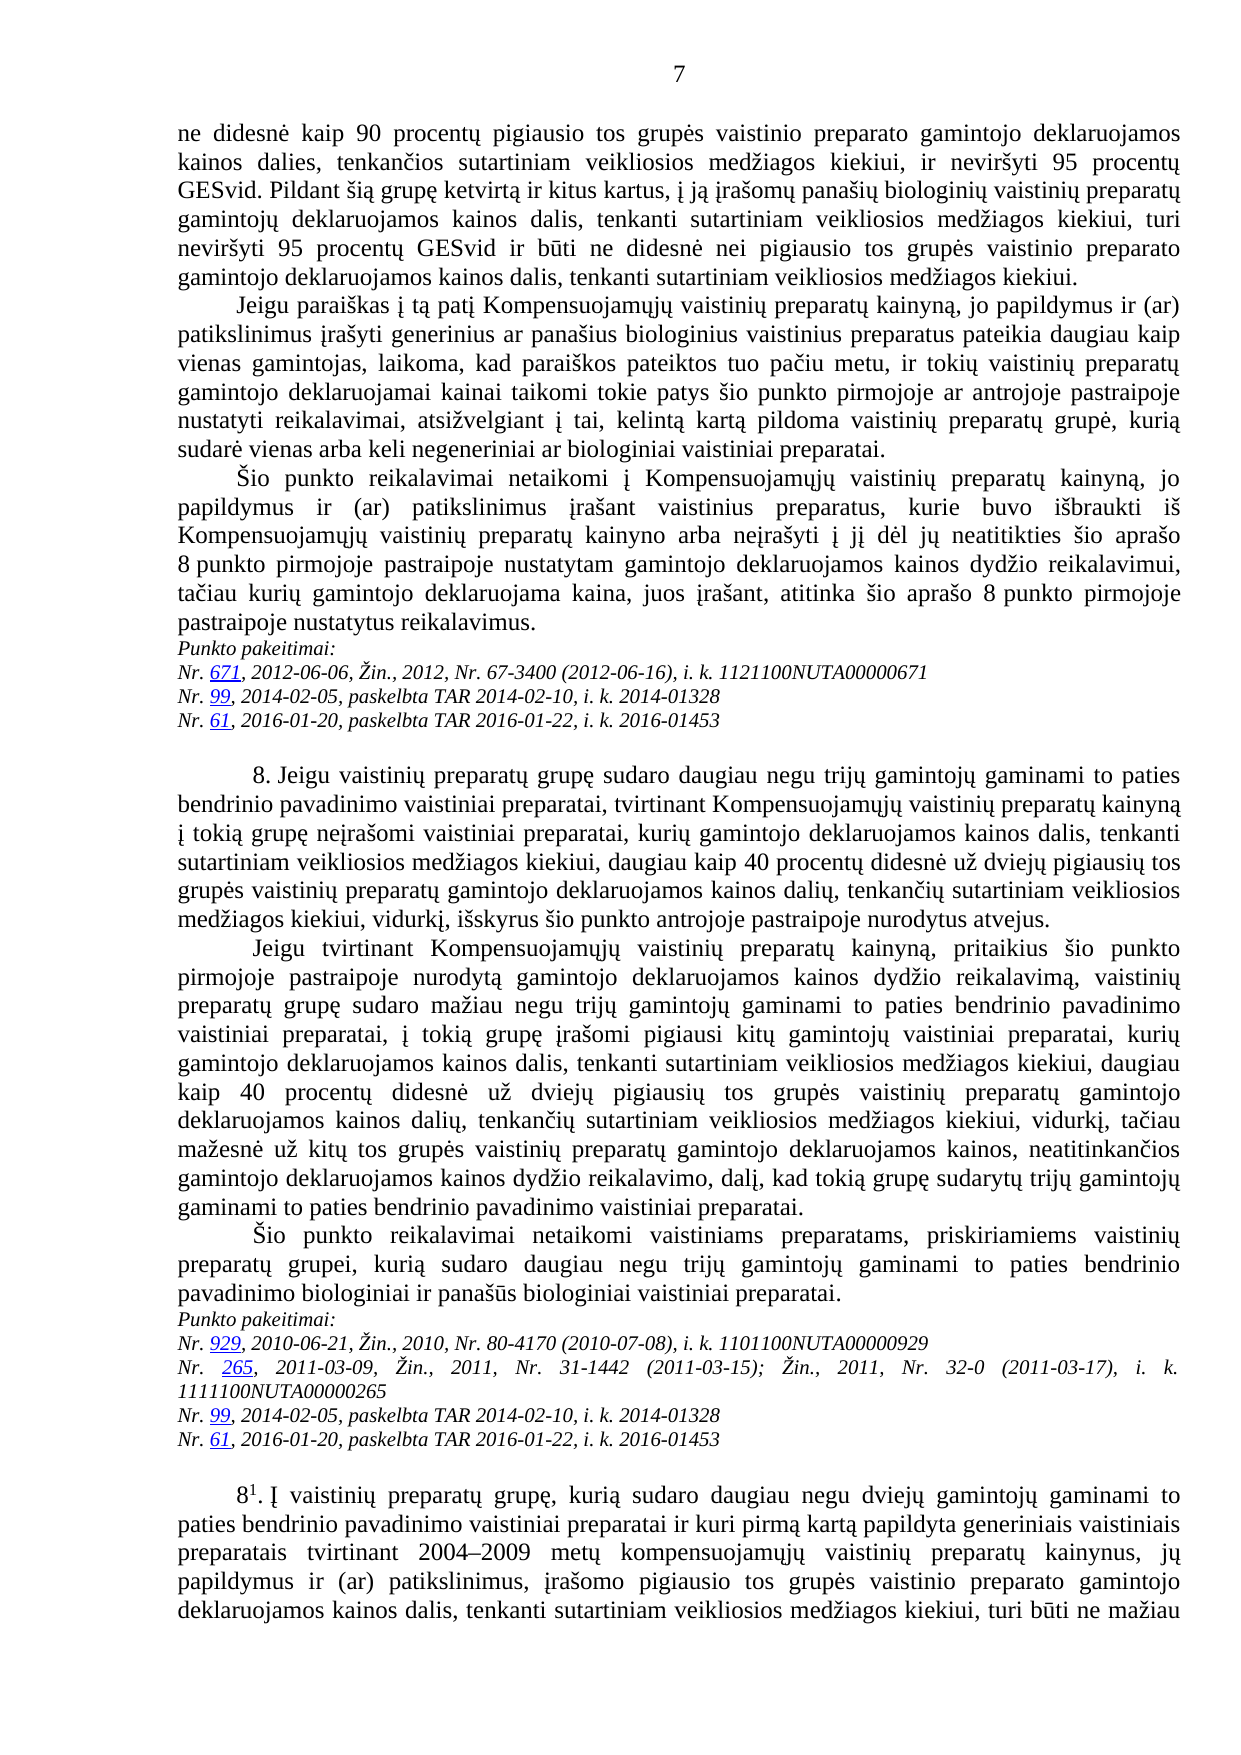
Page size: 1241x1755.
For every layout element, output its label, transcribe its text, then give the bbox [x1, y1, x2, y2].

text Nr. 929, 2010-06-21, Žin., 2010, Nr. 80-4170 (2010-07-08), i. k. 1101100NUTA00000929 [177, 1331, 1181, 1355]
text Nr. 61, 2016-01-20, paskelbta TAR 2016-01-22, i. k. 2016-01453 [177, 1427, 1181, 1451]
text ne didesnė kaip 90 procentų pigiausio tos grupės vaistinio preparato gamintojo deklaruojamos kainos dalies, tenkančios sutartiniam veikliosios medžiagos kiekiui, ir neviršyti 95 procentų GESvid. Pildant šią grupę ketvirtą ir kitus kartus, į ją įrašomų panašių biologinių vaistinių preparatų gamintojų deklaruojamos kainos dalis, tenkanti sutartiniam veikliosios medžiagos kiekiui, turi neviršyti 95 procentų GESvid ir būti ne didesnė nei pigiausio tos grupės vaistinio preparato gamintojo deklaruojamos kainos dalis, tenkanti sutartiniam veikliosios medžiagos kiekiui. [177, 118, 1181, 291]
text 81. Į vaistinių preparatų grupę, kurią sudaro daugiau negu dviejų gamintojų gaminami to paties bendrinio pavadinimo vaistiniai preparatai ir kuri pirmą kartą papildyta generiniais vaistiniais preparatais tvirtinant 2004–2009 metų kompensuojamųjų vaistinių preparatų kainynus, jų papildymus ir (ar) patikslinimus, įrašomo pigiausio tos grupės vaistinio preparato gamintojo deklaruojamos kainos dalis, tenkanti sutartiniam veikliosios medžiagos kiekiui, turi būti ne mažiau [177, 1480, 1181, 1624]
text Nr. 99, 2014-02-05, paskelbta TAR 2014-02-10, i. k. 2014-01328 [177, 1403, 1181, 1427]
text Punkto pakeitimai: [177, 1307, 1181, 1331]
text Šio punkto reikalavimai netaikomi vaistiniams preparatams, priskiriamiems vaistinių preparatų grupei, kurią sudaro daugiau negu trijų gamintojų gaminami to paties bendrinio pavadinimo biologiniai ir panašūs biologiniai vaistiniai preparatai. [177, 1221, 1181, 1307]
text Šio punkto reikalavimai netaikomi į Kompensuojamųjų vaistinių preparatų kainyną, jo papildymus ir (ar) patikslinimus įrašant vaistinius preparatus, kurie buvo išbraukti iš Kompensuojamųjų vaistinių preparatų kainyno arba neįrašyti į jį dėl jų neatitikties šio aprašo 8 punkto pirmojoje pastraipoje nustatytam gamintojo deklaruojamos kainos dydžio reikalavimui, tačiau kurių gamintojo deklaruojama kaina, juos įrašant, atitinka šio aprašo 8 punkto pirmojoje pastraipoje nustatytus reikalavimus. [177, 463, 1181, 636]
text Nr. 265, 2011-03-09, Žin., 2011, Nr. 31-1442 (2011-03-15); Žin., 2011, Nr. 32-0 (2011-03-17), i. k. 1111100NUTA00000265 [177, 1355, 1181, 1403]
text Nr. 99, 2014-02-05, paskelbta TAR 2014-02-10, i. k. 2014-01328 [177, 684, 1181, 708]
text Punkto pakeitimai: [177, 636, 1181, 660]
text Jeigu tvirtinant Kompensuojamųjų vaistinių preparatų kainyną, pritaikius šio punkto pirmojoje pastraipoje nurodytą gamintojo deklaruojamos kainos dydžio reikalavimą, vaistinių preparatų grupę sudaro mažiau negu trijų gamintojų gaminami to paties bendrinio pavadinimo vaistiniai preparatai, į tokią grupę įrašomi pigiausi kitų gamintojų vaistiniai preparatai, kurių gamintojo deklaruojamos kainos dalis, tenkanti sutartiniam veikliosios medžiagos kiekiui, daugiau kaip 40 procentų didesnė už dviejų pigiausių tos grupės vaistinių preparatų gamintojo deklaruojamos kainos dalių, tenkančių sutartiniam veikliosios medžiagos kiekiui, vidurkį, tačiau mažesnė už kitų tos grupės vaistinių preparatų gamintojo deklaruojamos kainos, neatitinkančios gamintojo deklaruojamos kainos dydžio reikalavimo, dalį, kad tokią grupę sudarytų trijų gamintojų gaminami to paties bendrinio pavadinimo vaistiniai preparatai. [177, 933, 1181, 1221]
text Nr. 671, 2012-06-06, Žin., 2012, Nr. 67-3400 (2012-06-16), i. k. 1121100NUTA00000671 [177, 660, 1181, 684]
text 8. Jeigu vaistinių preparatų grupę sudaro daugiau negu trijų gamintojų gaminami to paties bendrinio pavadinimo vaistiniai preparatai, tvirtinant Kompensuojamųjų vaistinių preparatų kainyną į tokią grupę neįrašomi vaistiniai preparatai, kurių gamintojo deklaruojamos kainos dalis, tenkanti sutartiniam veikliosios medžiagos kiekiui, daugiau kaip 40 procentų didesnė už dviejų pigiausių tos grupės vaistinių preparatų gamintojo deklaruojamos kainos dalių, tenkančių sutartiniam veikliosios medžiagos kiekiui, vidurkį, išskyrus šio punkto antrojoje pastraipoje nurodytus atvejus. [177, 761, 1181, 933]
text Nr. 61, 2016-01-20, paskelbta TAR 2016-01-22, i. k. 2016-01453 [177, 708, 1181, 732]
text Jeigu paraiškas į tą patį Kompensuojamųjų vaistinių preparatų kainyną, jo papildymus ir (ar) patikslinimus įrašyti generinius ar panašius biologinius vaistinius preparatus pateikia daugiau kaip vienas gamintojas, laikoma, kad paraiškos pateiktos tuo pačiu metu, ir tokių vaistinių preparatų gamintojo deklaruojamai kainai taikomi tokie patys šio punkto pirmojoje ar antrojoje pastraipoje nustatyti reikalavimai, atsižvelgiant į tai, kelintą kartą pildoma vaistinių preparatų grupė, kurią sudarė vienas arba keli negeneriniai ar biologiniai vaistiniai preparatai. [177, 291, 1181, 463]
